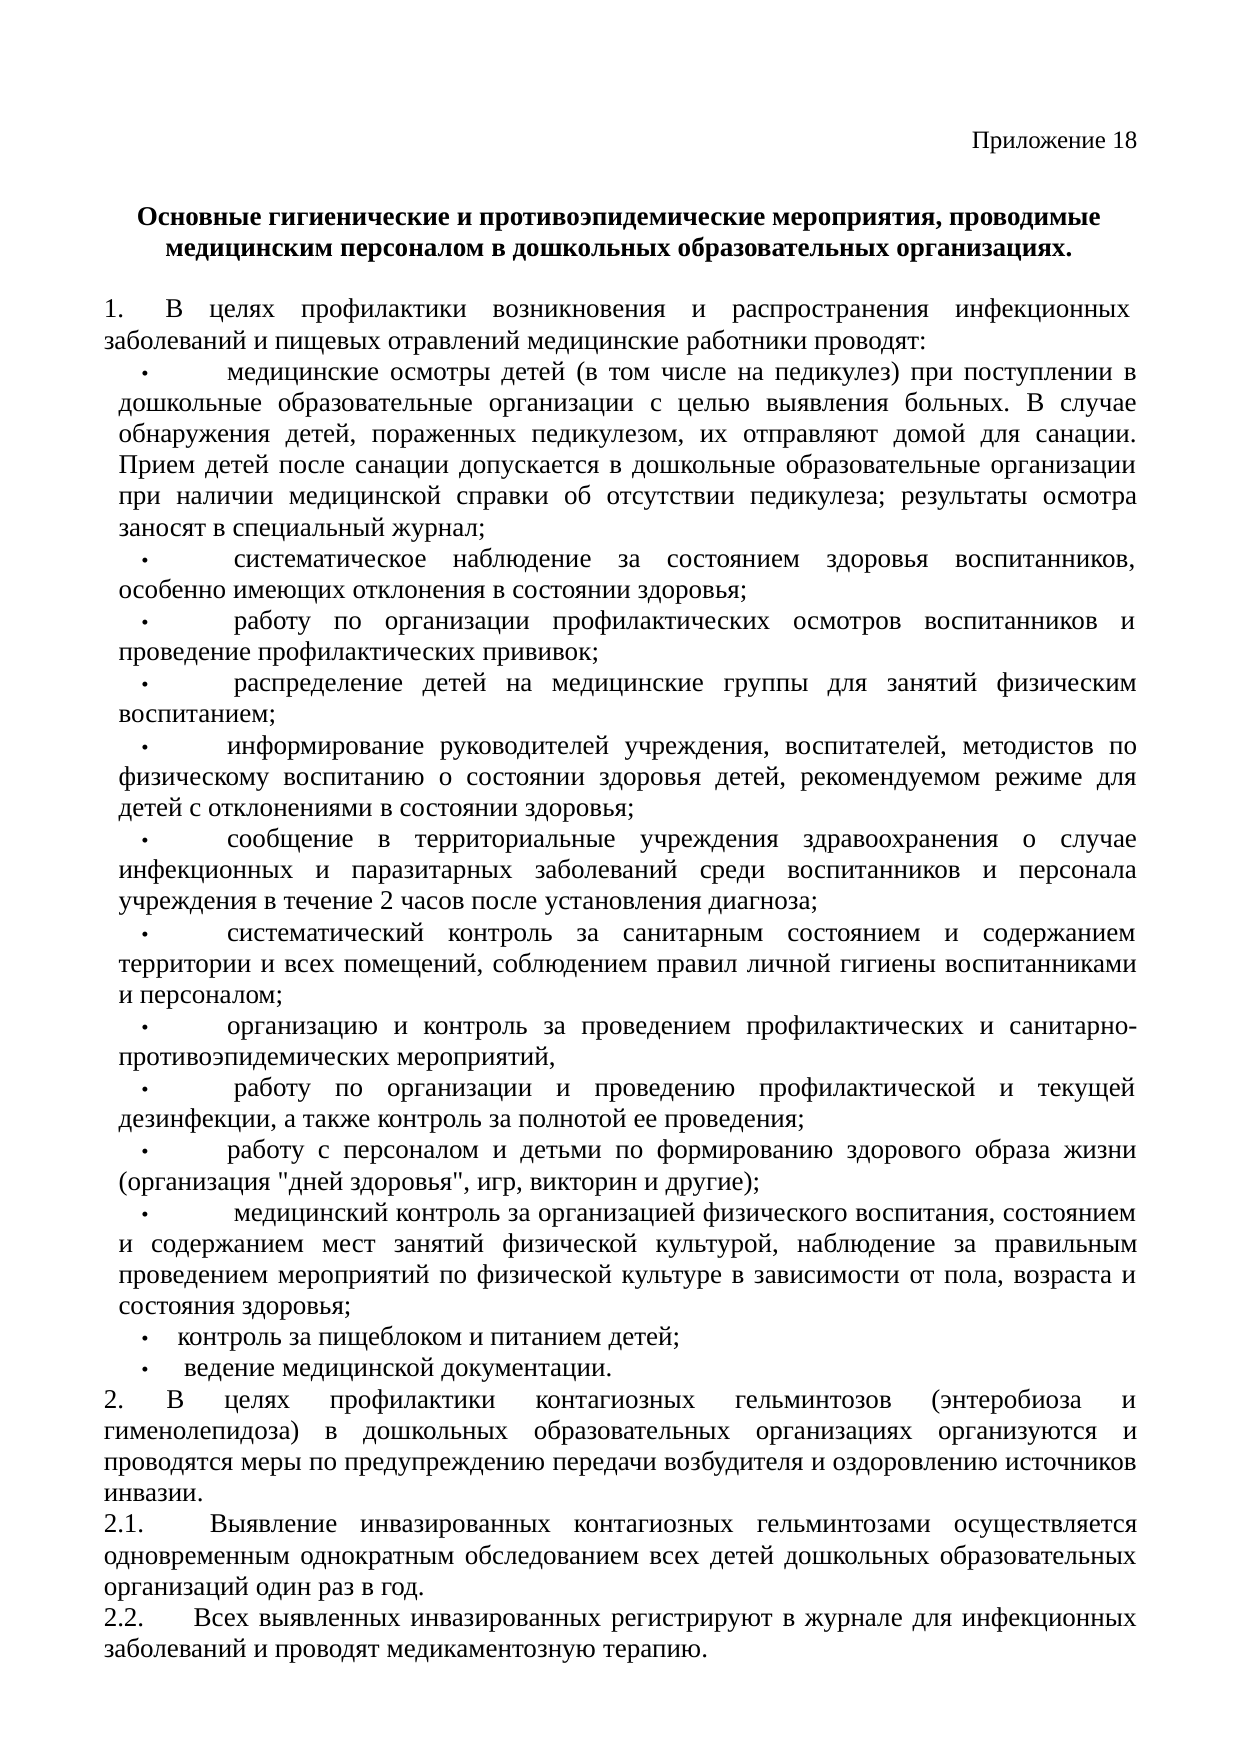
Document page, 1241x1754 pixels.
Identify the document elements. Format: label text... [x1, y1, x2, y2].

list систематический контроль за санитарным состоянием и содержанием территории и всех помещений, соблюдением правил личной гигиены воспитанниками и персоналом; [118, 916, 1137, 1009]
list Всех выявленных инвазированных регистрируют в журнале для инфекционных заболеваний и проводят медикаментозную терапию. [103, 1601, 1137, 1663]
list распределение детей на медицинские группы для занятий физическим воспитанием; [118, 666, 1137, 729]
list информирование руководителей учреждения, воспитателей, методистов по физическому воспитанию о состоянии здоровья детей, рекомендуемом режиме для детей с отклонениями в состоянии здоровья; [118, 729, 1137, 822]
list организацию и контроль за проведением профилактических и санитарно- противоэпидемических мероприятий, [118, 1009, 1137, 1071]
list сообщение в территориальные учреждения здравоохранения о случае инфекционных и паразитарных заболеваний среди воспитанников и персонала учреждения в течение 2 часов после установления диагноза; [118, 822, 1137, 916]
list работу по организации профилактических осмотров воспитанников и проведение профилактических прививок; [118, 604, 1136, 666]
list работу с персоналом и детьми по формированию здорового образа жизни (организация "дней здоровья", игр, викторин и другие); [118, 1134, 1136, 1196]
list систематическое наблюдение за состоянием здоровья воспитанников, особенно имеющих отклонения в состоянии здоровья; [118, 542, 1136, 604]
list В целях профилактики контагиозных гельминтозов (энтеробиоза и гименолепидоза) в дошкольных образовательных организациях организуются и проводятся меры по предупреждению передачи возбудителя и оздоровлению источников инвазии. [103, 1383, 1137, 1507]
list Выявление инвазированных контагиозных гельминтозами осуществляется одновременным однократным обследованием всех детей дошкольных образовательных организаций один раз в год. [103, 1508, 1138, 1601]
list В целях профилактики возникновения и распространения инфекционных заболеваний и пищевых отравлений медицинские работники проводят: [103, 293, 1131, 355]
subtitle Основные гигиенические и противоэпидемические мероприятия, проводимые медицинским персоналом в дошкольных образовательных организациях. [137, 200, 1105, 262]
list ведение медицинской документации. [141, 1352, 1194, 1383]
list медицинские осмотры детей (в том числе на педикулез) при поступлении в дошкольные образовательные организации с целью выявления больных. В случае обнаружения детей, пораженных педикулезом, их отправляют домой для санации. Прием детей после санации допускается в дошкольные образовательные организации при наличии медицинской справки об отсутствии педикулеза; результаты осмотра заносят в специальный журнал; [118, 355, 1137, 542]
list работу по организации и проведению профилактической и текущей дезинфекции, а также контроль за полнотой ее проведения; [118, 1071, 1136, 1134]
list медицинский контроль за организацией физического воспитания, состоянием и содержанием мест занятий физической культурой, наблюдение за правильным проведением мероприятий по физической культуре в зависимости от пола, возраста и состояния здоровья; [118, 1196, 1137, 1321]
text Приложение 18 [69, 125, 1137, 154]
list контроль за пищеблоком и питанием детей; [141, 1321, 1194, 1352]
